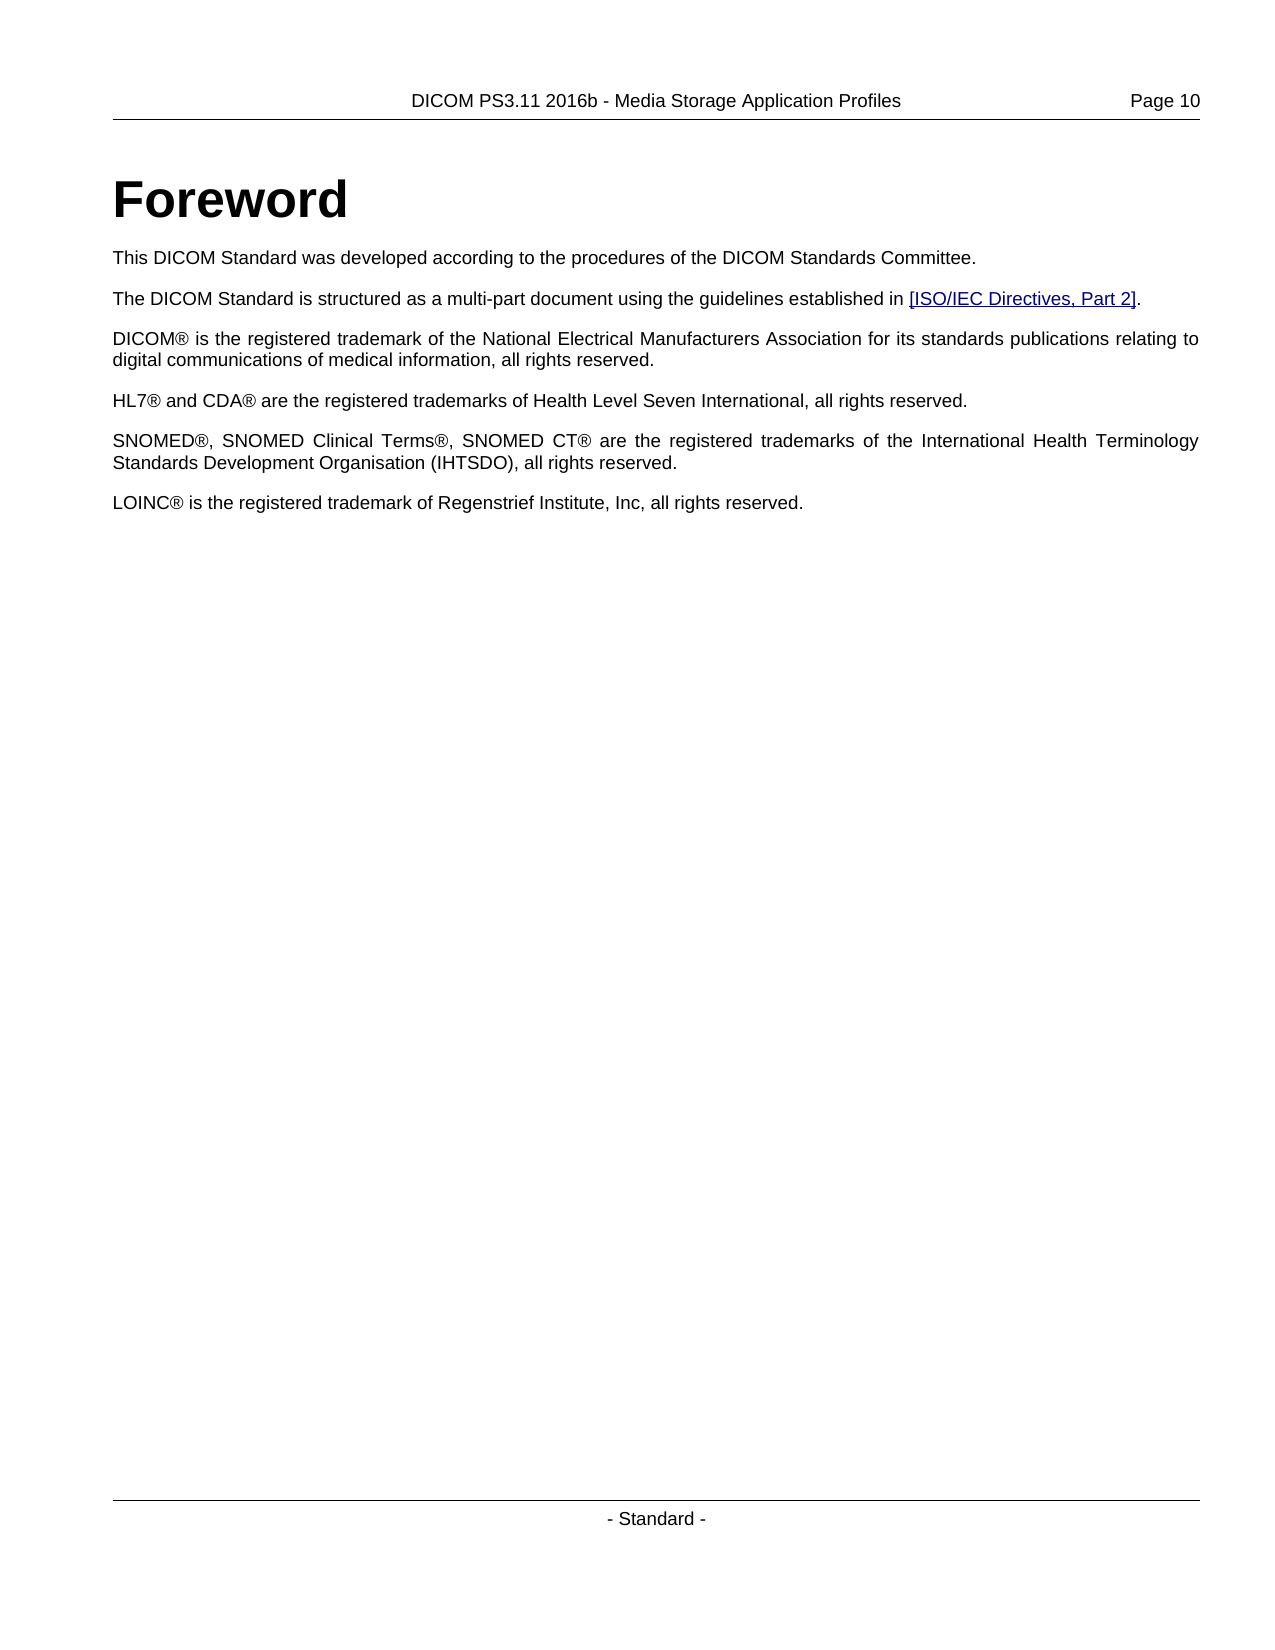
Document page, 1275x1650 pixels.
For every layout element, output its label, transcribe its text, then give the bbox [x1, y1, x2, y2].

text LOINC® is the registered trademark of Regenstrief Institute, Inc, all rights reserved. [112, 492, 1200, 513]
text DICOM® is the registered trademark of the National Electrical Manufacturers Association for its standards publications relating to digital communications of medical information, all rights reserved. [112, 328, 1200, 371]
text The DICOM Standard is structured as a multi-part document using the guidelines established in [ISO/IEC Directives, Part 2]. [112, 287, 1200, 309]
text HL7® and CDA® are the registered trademarks of Health Level Seven International, all rights reserved. [112, 389, 1200, 411]
text Foreword [112, 169, 1200, 228]
text This DICOM Standard was developed according to the procedures of the DICOM Standards Committee. [112, 247, 1200, 269]
text SNOMED®, SNOMED Clinical Terms®, SNOMED CT® are the registered trademarks of the International Health Terminology Standards Development Organisation (IHTSDO), all rights reserved. [112, 430, 1200, 473]
